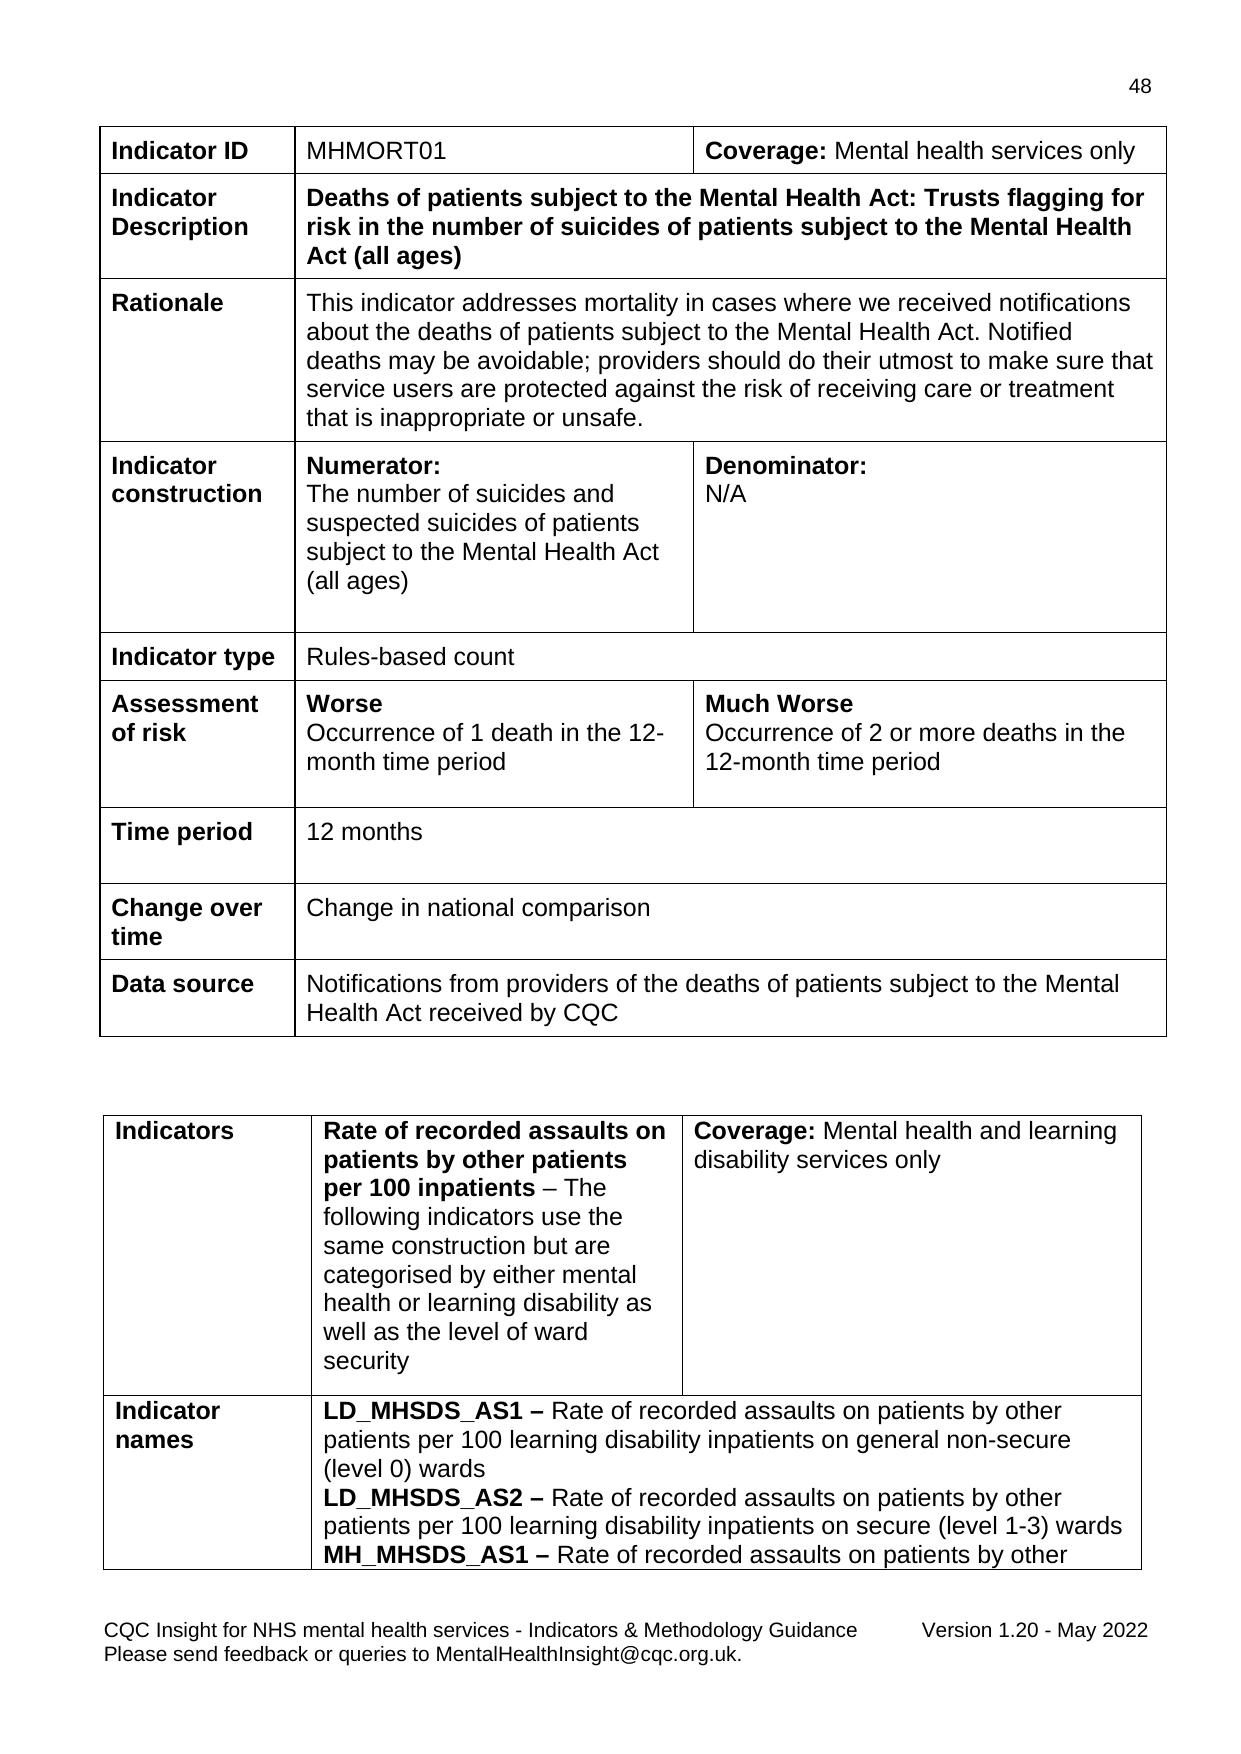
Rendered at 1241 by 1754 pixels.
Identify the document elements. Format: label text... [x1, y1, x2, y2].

table_cell Rationale [101, 279, 294, 441]
table_cell [1142, 1395, 1152, 1569]
table_cell Indicator construction [101, 442, 294, 632]
table_header Indicators [104, 1116, 311, 1395]
table_cell LD_MHSDS_AS1 – Rate of recorded assaults on patients by other patients per 100 learning disability inpatients on general non-secure (level 0) wards LD_MHSDS_AS2 – Rate of recorded assaults on patients by other patients per 100 learning disability inpatients on secure (level 1-3) wards MH_MHSDS_AS1 – Rate of recorded assaults on patients by other [312, 1396, 1141, 1569]
table_cell Change in national comparison [296, 884, 1166, 959]
table_cell Time period [101, 808, 294, 883]
table_header Rate of recorded assaults on patients by other patients per 100 inpatients – The following indicators use the same construction but are categorised by either mental health or learning disability as well as the level of ward security [312, 1116, 682, 1395]
table_cell Rules-based count [296, 633, 1166, 679]
table_cell Change over time [101, 884, 294, 959]
table_cell This indicator addresses mortality in cases where we received notifications about the deaths of patients subject to the Mental Health Act. Notified deaths may be avoidable; providers should do their utmost to make sure that service users are protected against the risk of receiving care or treatment that is inappropriate or unsafe. [296, 279, 1166, 441]
table_cell Indicator Description [101, 174, 294, 278]
table_cell Worse Occurrence of 1 death in the 12-month time period [296, 681, 693, 807]
table_cell Denominator: N/A [694, 442, 1166, 632]
table_header Coverage: Mental health services only [694, 127, 1166, 173]
table_cell Notifications from providers of the deaths of patients subject to the Mental Health Act received by CQC [296, 960, 1166, 1036]
table_cell Numerator: The number of suicides and suspected suicides of patients subject to the Mental Health Act (all ages) [296, 442, 693, 632]
table_header MHMORT01 [296, 127, 693, 173]
table_header Indicator ID [101, 127, 294, 173]
table_header Coverage: Mental health and learning disability services only [683, 1116, 1141, 1395]
table_cell Indicator names [104, 1396, 311, 1569]
table_header [1142, 1115, 1152, 1395]
table_cell 12 months [296, 808, 1166, 883]
table_cell Much Worse Occurrence of 2 or more deaths in the 12-month time period [694, 681, 1166, 807]
table_cell Deaths of patients subject to the Mental Health Act: Trusts flagging for risk in the number of suicides of patients subject to the Mental Health Act (all ages) [296, 174, 1166, 278]
table_cell Indicator type [101, 633, 294, 679]
table_cell Assessment of risk [101, 681, 294, 807]
table_cell Data source [101, 960, 294, 1036]
